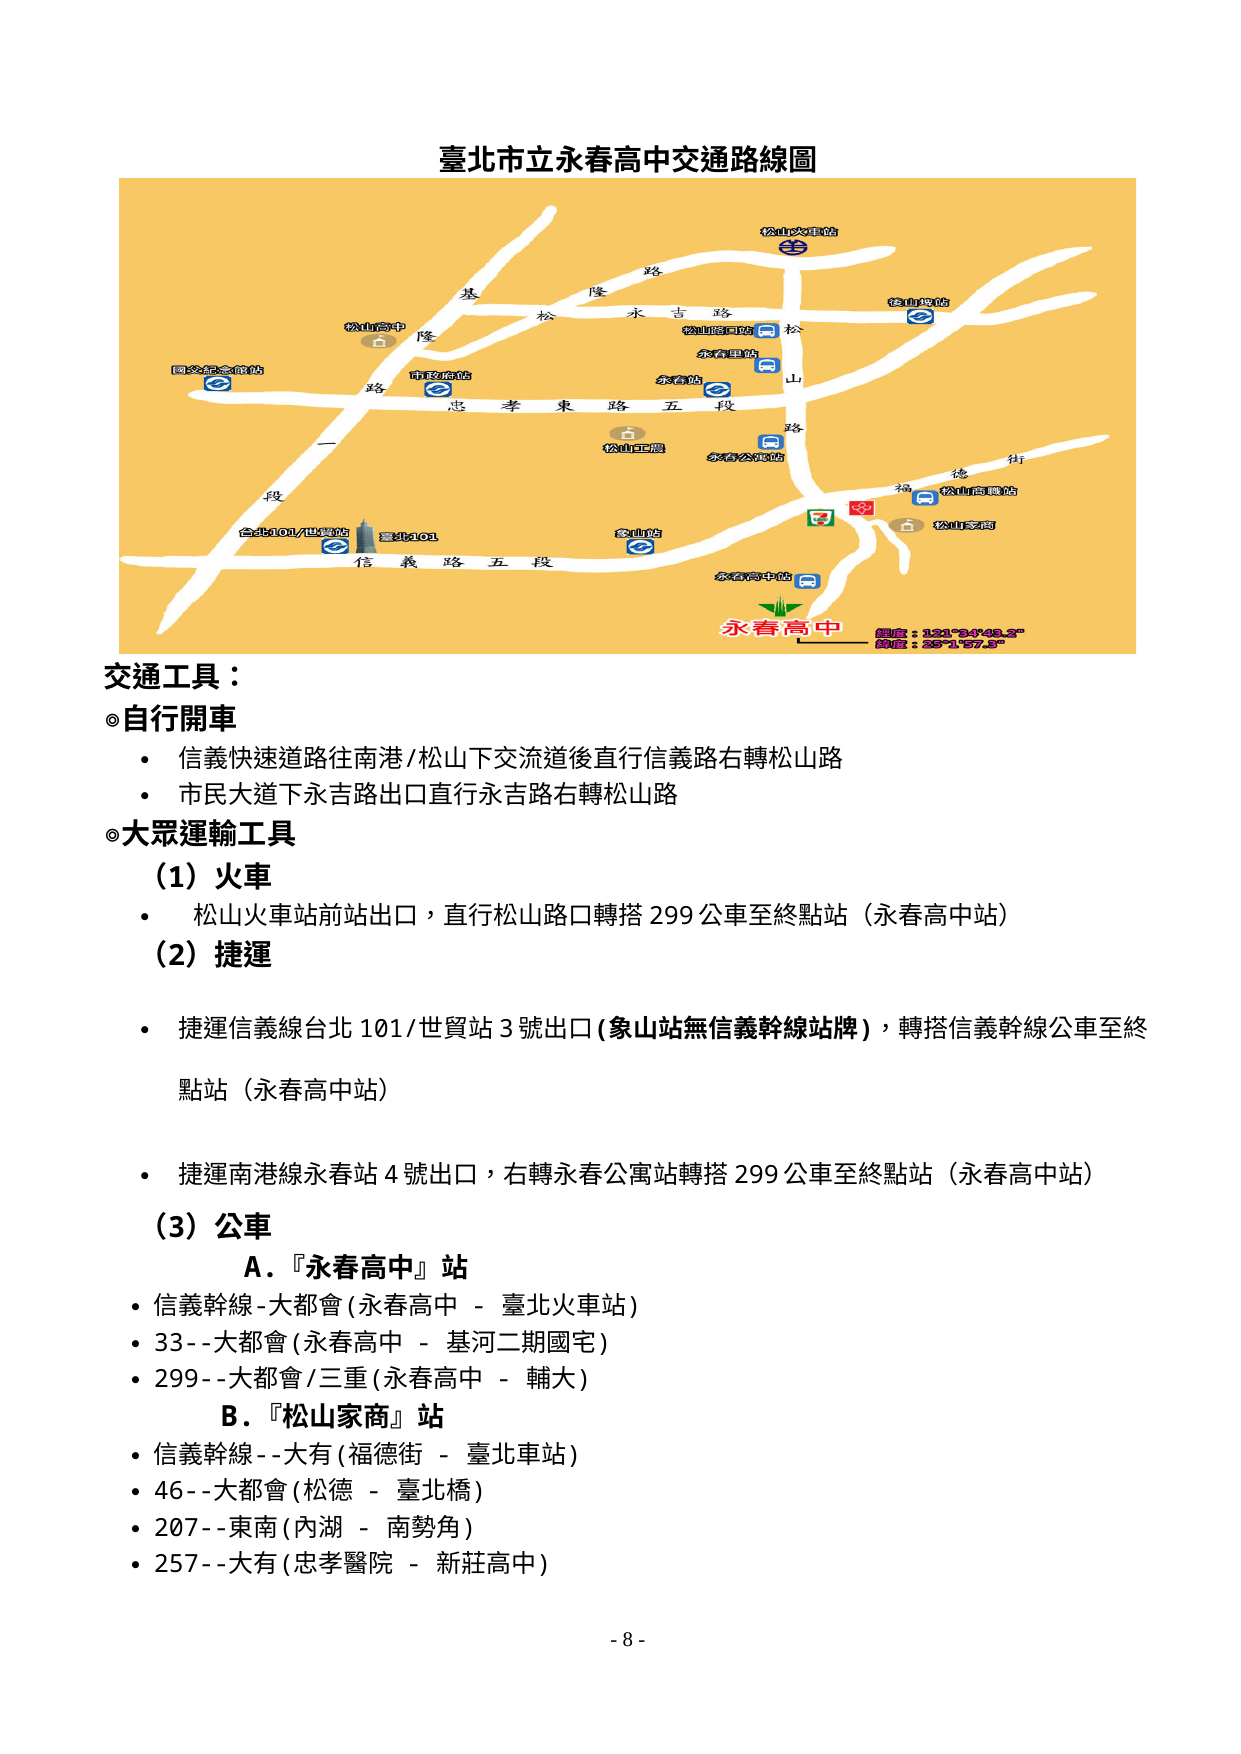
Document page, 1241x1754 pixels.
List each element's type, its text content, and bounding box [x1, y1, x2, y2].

text ◎大眾運輸工具 [103, 811, 1152, 853]
list 257--大有(忠孝醫院 - 新莊高中) [103, 1543, 1152, 1579]
text 臺北市立永春高中交通路線圖 [103, 136, 1152, 179]
text 交通工具： [103, 654, 1152, 696]
list 市民大道下永吉路出口直行永吉路右轉松山路 [141, 774, 1152, 811]
list 207--東南(內湖 - 南勢角) [103, 1507, 1152, 1543]
text （3）公車 [103, 1203, 1152, 1246]
text ◎自行開車 [103, 696, 1152, 738]
text （1）火車 [103, 853, 1152, 896]
list 捷運信義線台北101/世貿站3號出口(象山站無信義幹線站牌)，轉搭信義幹線公車至終點站（永春高中站） [141, 985, 1152, 1110]
list 46--大都會(松德 - 臺北橋) [103, 1471, 1152, 1507]
text B.『松山家商』站 [103, 1394, 1152, 1434]
list 33--大都會(永春高中 - 基河二期國宅) [103, 1322, 1152, 1358]
list 299--大都會/三重(永春高中 - 輔大) [103, 1358, 1152, 1394]
list 捷運南港線永春站4號出口，右轉永春公寓站轉搭299公車至終點站（永春高中站） [141, 1131, 1152, 1193]
list 信義幹線--大有(福德街 - 臺北車站) [103, 1434, 1152, 1471]
text A.『永春高中』站 [103, 1246, 1152, 1286]
list 松山火車站前站出口，直行松山路口轉搭299公車至終點站（永春高中站） [141, 896, 1152, 932]
text （2）捷運 [103, 932, 1152, 974]
list 信義快速道路往南港/松山下交流道後直行信義路右轉松山路 [141, 738, 1152, 774]
list 信義幹線-大都會(永春高中 - 臺北火車站) [103, 1286, 1152, 1322]
